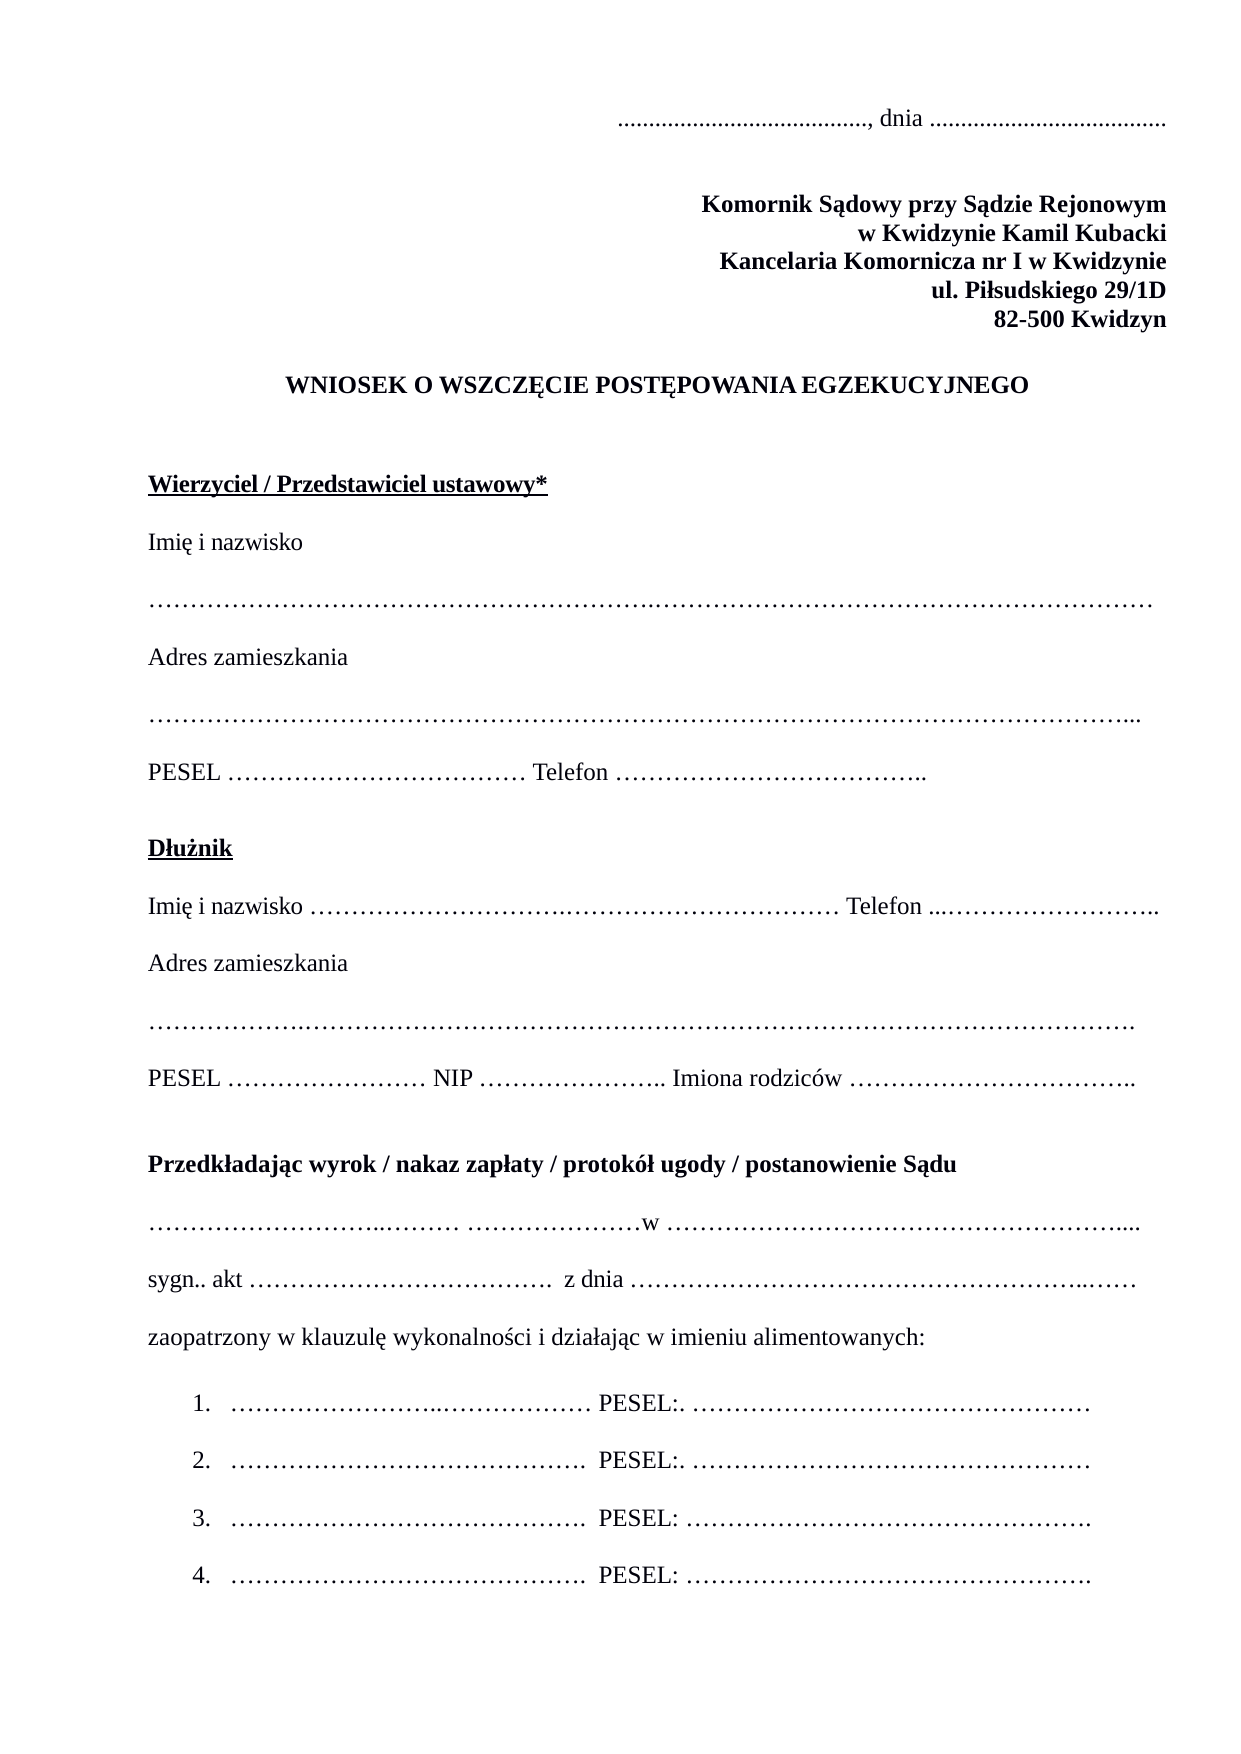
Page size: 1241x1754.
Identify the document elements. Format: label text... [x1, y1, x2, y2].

text Kancelaria Komornicza nr I w Kwidzynie [590, 246, 1167, 275]
list ……………………………………. PESEL: …………………………………………. [192, 1561, 1167, 1589]
text Adres zamieszkania [148, 948, 1167, 977]
text Wierzyciel / Przedstawiciel ustawowy* [148, 469, 1155, 498]
text PESEL ……………………………… Telefon ……………………………….. [148, 757, 1167, 785]
text …………………………………………………….…………………………………………………… [148, 584, 1167, 613]
text PESEL …………………… NIP ………………….. Imiona rodziców …………………………….. [148, 1063, 1167, 1092]
text Adres zamieszkania [148, 642, 1167, 670]
text ……………….………………………………………………………………………………………. [148, 1006, 1167, 1034]
text ul. Piłsudskiego 29/1D 82-500 Kwidzyn [590, 275, 1167, 333]
text WNIOSEK O WSZCZĘCIE POSTĘPOWANIA EGZEKUCYJNEGO [148, 370, 1167, 399]
subtitle Komornik Sądowy przy Sądzie Rejonowym [590, 189, 1167, 218]
text ........................................, dnia ...................................... [148, 103, 1167, 131]
text zaopatrzony w klauzulę wykonalności i działając w imieniu alimentowanych: [148, 1322, 1167, 1351]
list ……………………………………. PESEL:. ………………………………………… [192, 1446, 1167, 1474]
text ………………………..……… …………………w ……………………………………………….... [148, 1207, 1167, 1236]
text Dłużnik [148, 833, 1155, 862]
list ……………………..……………… PESEL:. ………………………………………… [192, 1388, 1167, 1417]
text Przedkładając wyrok / nakaz zapłaty / protokół ugody / postanowienie Sądu [148, 1149, 1167, 1178]
text w Kwidzynie Kamil Kubacki [590, 218, 1167, 246]
text ………………………………………………………………………………………………………... [148, 699, 1167, 728]
list ……………………………………. PESEL: …………………………………………. [192, 1503, 1167, 1532]
text Imię i nazwisko [148, 527, 1167, 555]
text sygn.. akt ………………………………. z dnia ………………………………………………..…… [148, 1264, 1167, 1293]
text Imię i nazwisko ………………………….…………………………… Telefon ...…………………….. [148, 891, 1167, 919]
